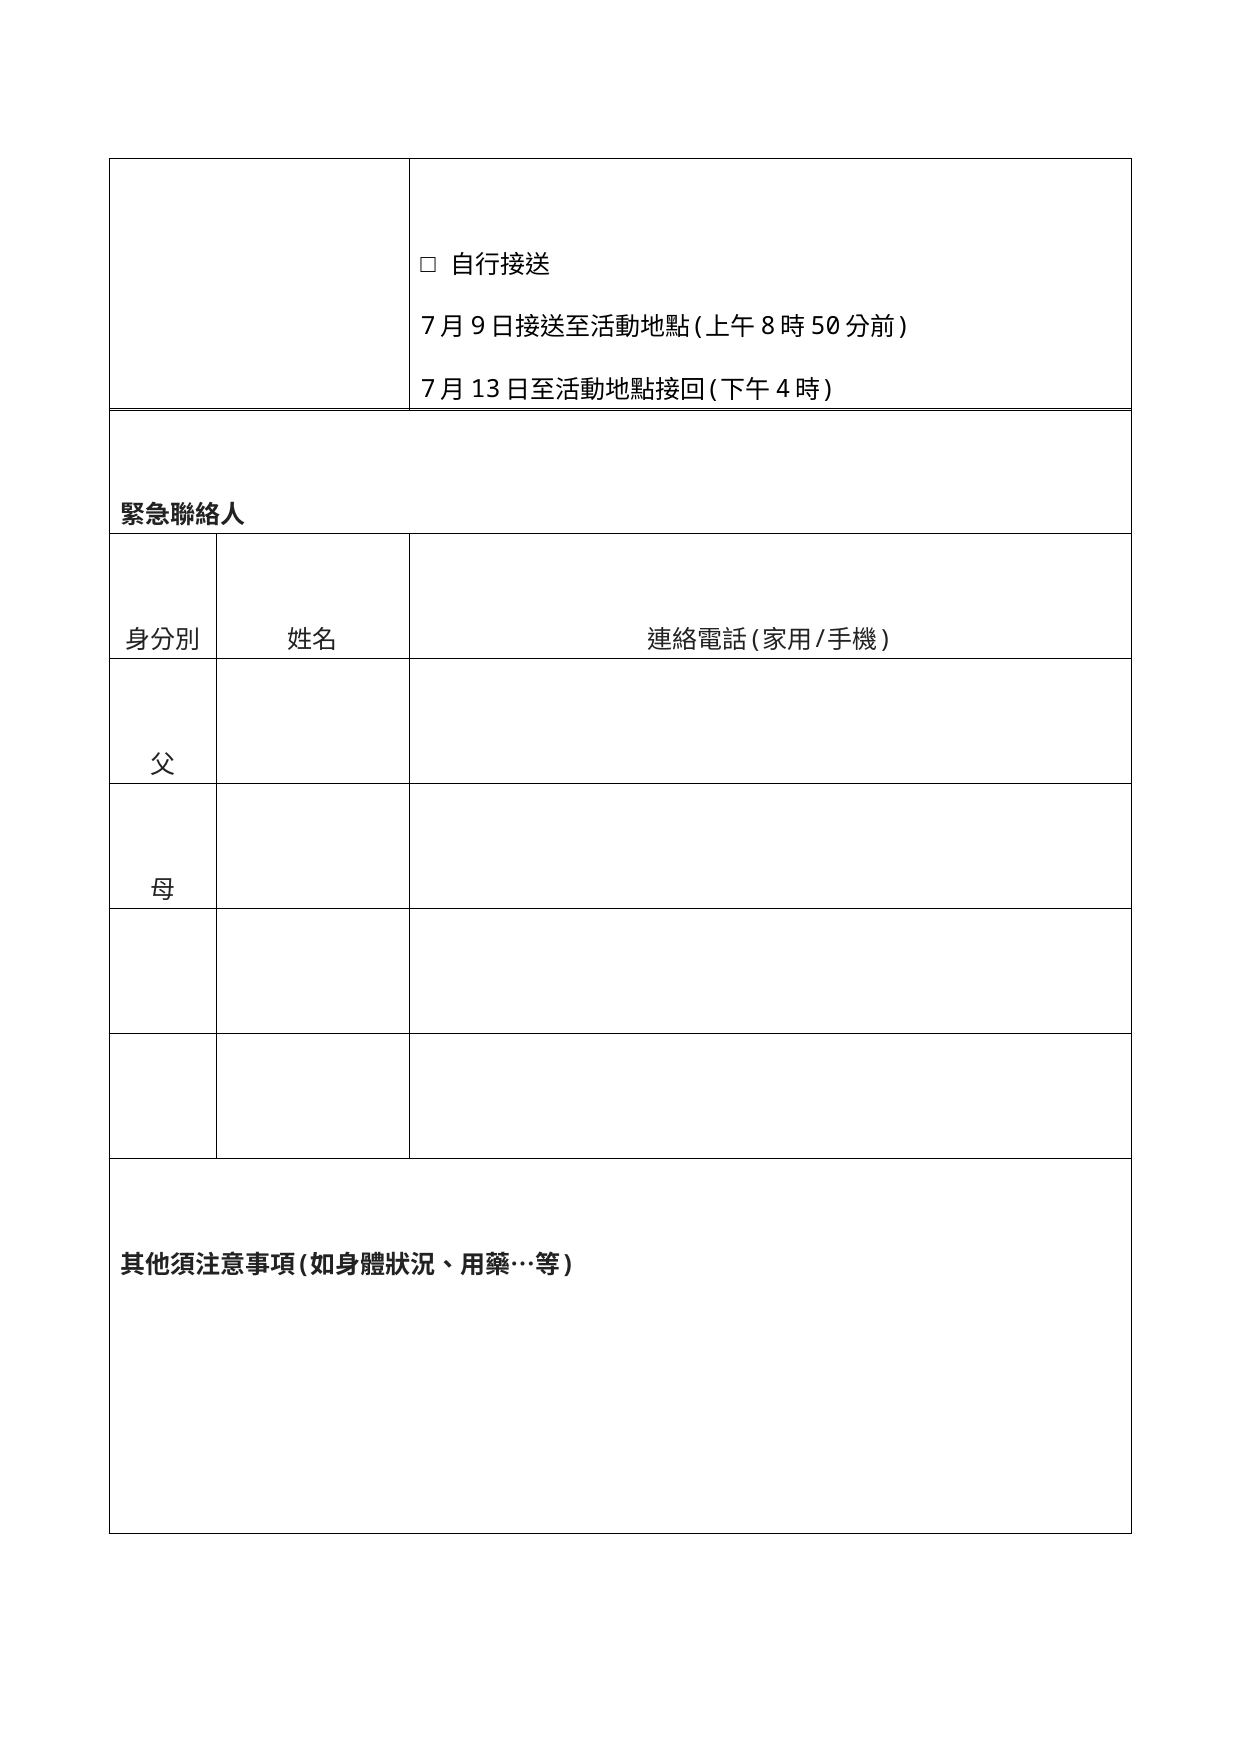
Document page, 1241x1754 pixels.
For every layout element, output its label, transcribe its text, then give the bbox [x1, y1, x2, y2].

table_cell [410, 659, 1131, 783]
table_cell 緊急聯絡人 [110, 411, 1131, 533]
table_cell 母 [110, 784, 216, 908]
table_cell 其他須注意事項(如身體狀況、用藥…等) [110, 1159, 1131, 1533]
table_cell [217, 909, 409, 1033]
table_cell [110, 159, 409, 408]
table_cell 連絡電話(家用/手機) [410, 534, 1131, 658]
table_cell 父 [110, 659, 216, 783]
table_cell □ 自行接送 7月9日接送至活動地點(上午8時50分前) 7月13日至活動地點接回(下午4時) [410, 159, 1131, 408]
table_cell [110, 909, 216, 1033]
table_cell 姓名 [217, 534, 409, 658]
table_cell [217, 1034, 409, 1158]
table_cell 身分別 [110, 534, 216, 658]
table_cell [217, 784, 409, 908]
table_cell [410, 784, 1131, 908]
table_cell [410, 1034, 1131, 1158]
table_cell [217, 659, 409, 783]
table_cell [110, 1034, 216, 1158]
table_cell [410, 909, 1131, 1033]
